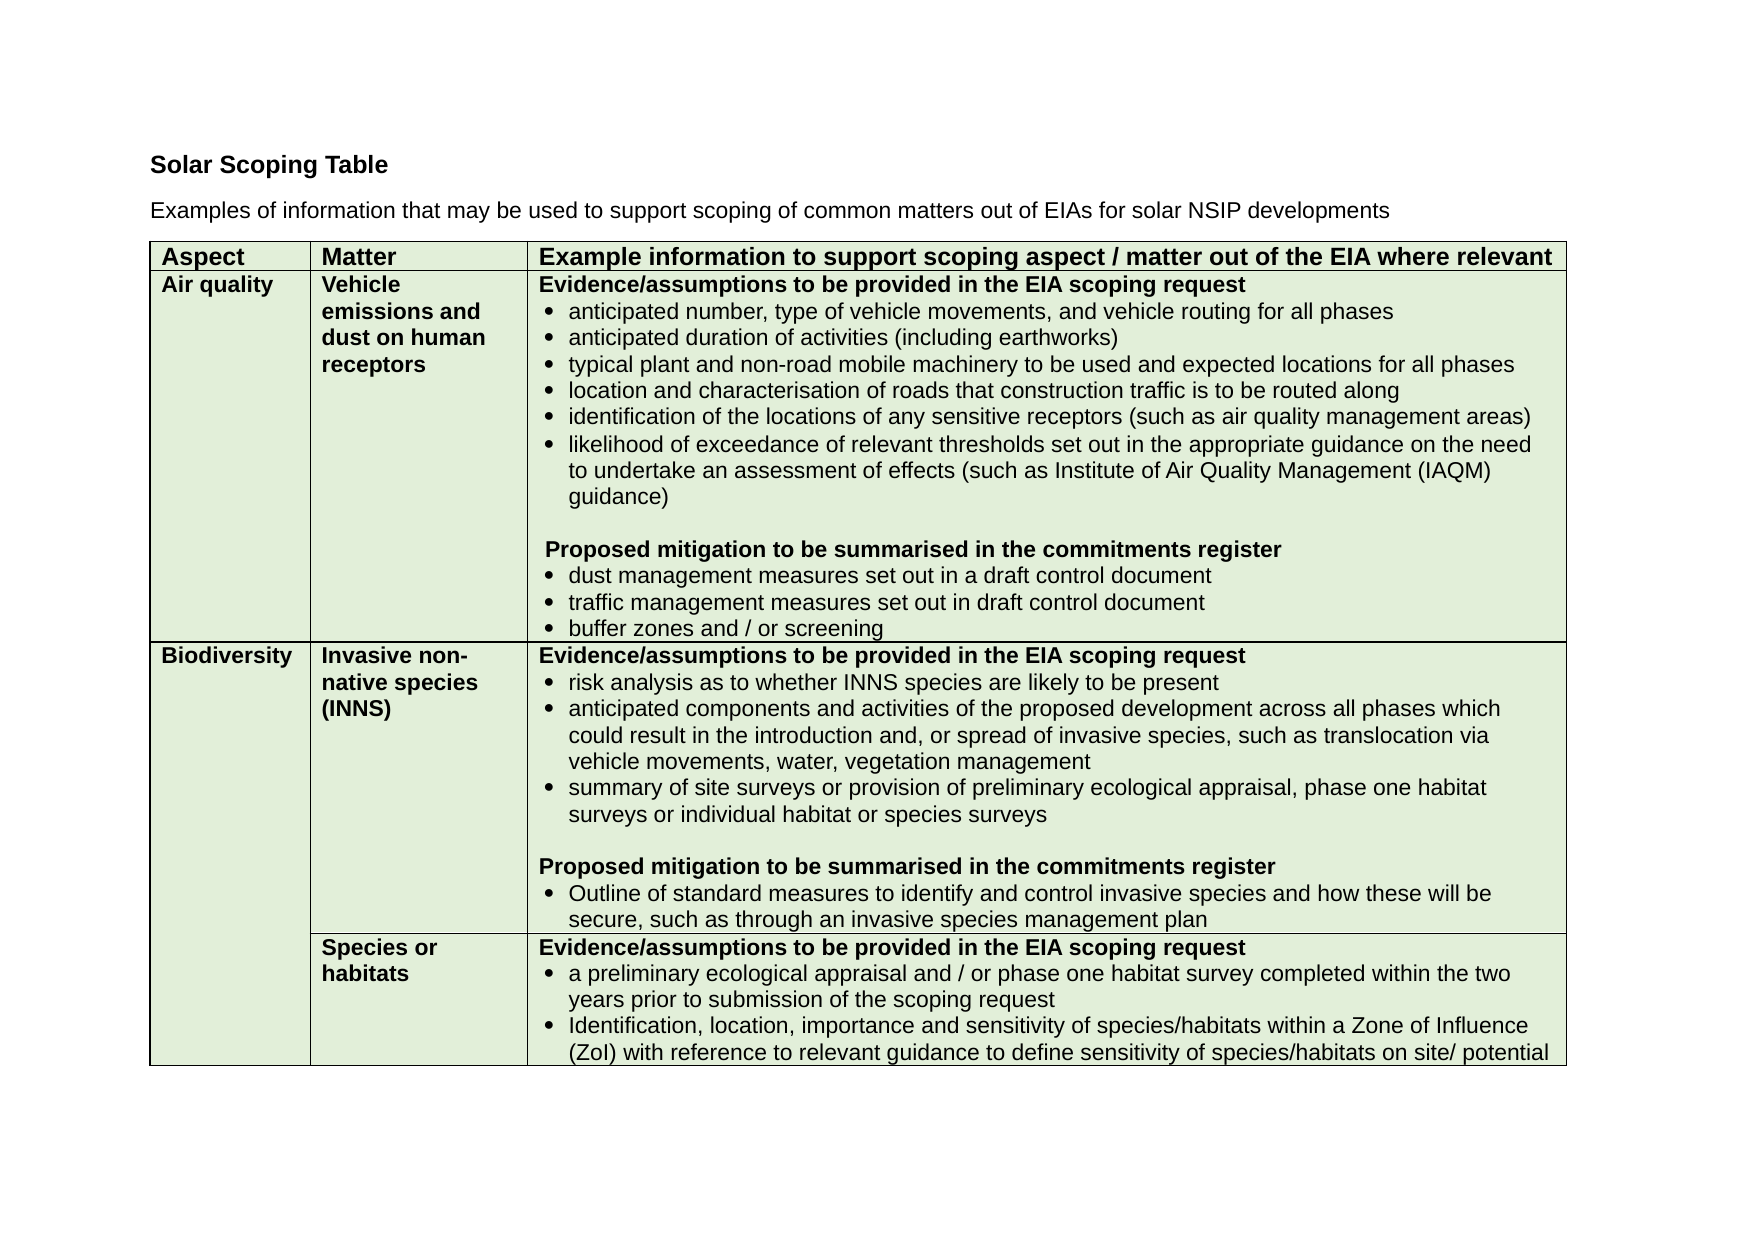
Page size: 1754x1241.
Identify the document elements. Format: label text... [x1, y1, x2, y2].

text Examples of information that may be used to support scoping of common matters out of EIAs for solar NSIP developments [150, 197, 1604, 223]
table_cell Species or habitats [311, 934, 527, 1065]
table_header Aspect [151, 242, 310, 270]
table_header Matter [311, 242, 527, 270]
table_cell Evidence/assumptions to be provided in the EIA scoping request risk analysis as to whether INNS species are likely to be present anticipated components and activities of the proposed development across all phases which could result in the introduction and, or spread of invasive species, such as translocation via vehicle movements, water, vegetation management summary of site surveys or provision of preliminary ecological appraisal, phase one habitat surveys or individual habitat or species surveys Proposed mitigation to be summarised in the commitments register Outline of standard measures to identify and control invasive species and how these will be secure, such as through an invasive species management plan [528, 643, 1566, 932]
table_cell Biodiversity [151, 643, 310, 1065]
table_cell Evidence/assumptions to be provided in the EIA scoping request anticipated number, type of vehicle movements, and vehicle routing for all phases anticipated duration of activities (including earthworks) typical plant and non-road mobile machinery to be used and expected locations for all phases location and characterisation of roads that construction traffic is to be routed along identification of the locations of any sensitive receptors (such as air quality management areas) likelihood of exceedance of relevant thresholds set out in the appropriate guidance on the need to undertake an assessment of effects (such as Institute of Air Quality Management (IAQM) guidance) Proposed mitigation to be summarised in the commitments register dust management measures set out in a draft control document traffic management measures set out in draft control document buffer zones and / or screening [528, 271, 1566, 641]
text Solar Scoping Table [150, 150, 1604, 179]
table_cell Evidence/assumptions to be provided in the EIA scoping request a preliminary ecological appraisal and / or phase one habitat survey completed within the two years prior to submission of the scoping request Identification, location, importance and sensitivity of species/habitats within a Zone of Influence (ZoI) with reference to relevant guidance to define sensitivity of species/habitats on site/ potential to be on site evidence of absence of suitable supporting habitat for a particular species Proposed mitigation to be summarised in the commitments register commitment to any anticipated follow up surveys required appropriate buffers / construction management measures any proposed strategic level licencing processes that will be relied upon, for example district level licencing for great crested newts [528, 934, 1566, 1065]
table_header Example information to support scoping aspect / matter out of the EIA where relevant [528, 242, 1566, 270]
table_cell Vehicle emissions and dust on human receptors [311, 271, 527, 641]
table_cell Invasive non-native species (INNS) [311, 643, 527, 932]
table_cell Air quality [151, 271, 310, 641]
